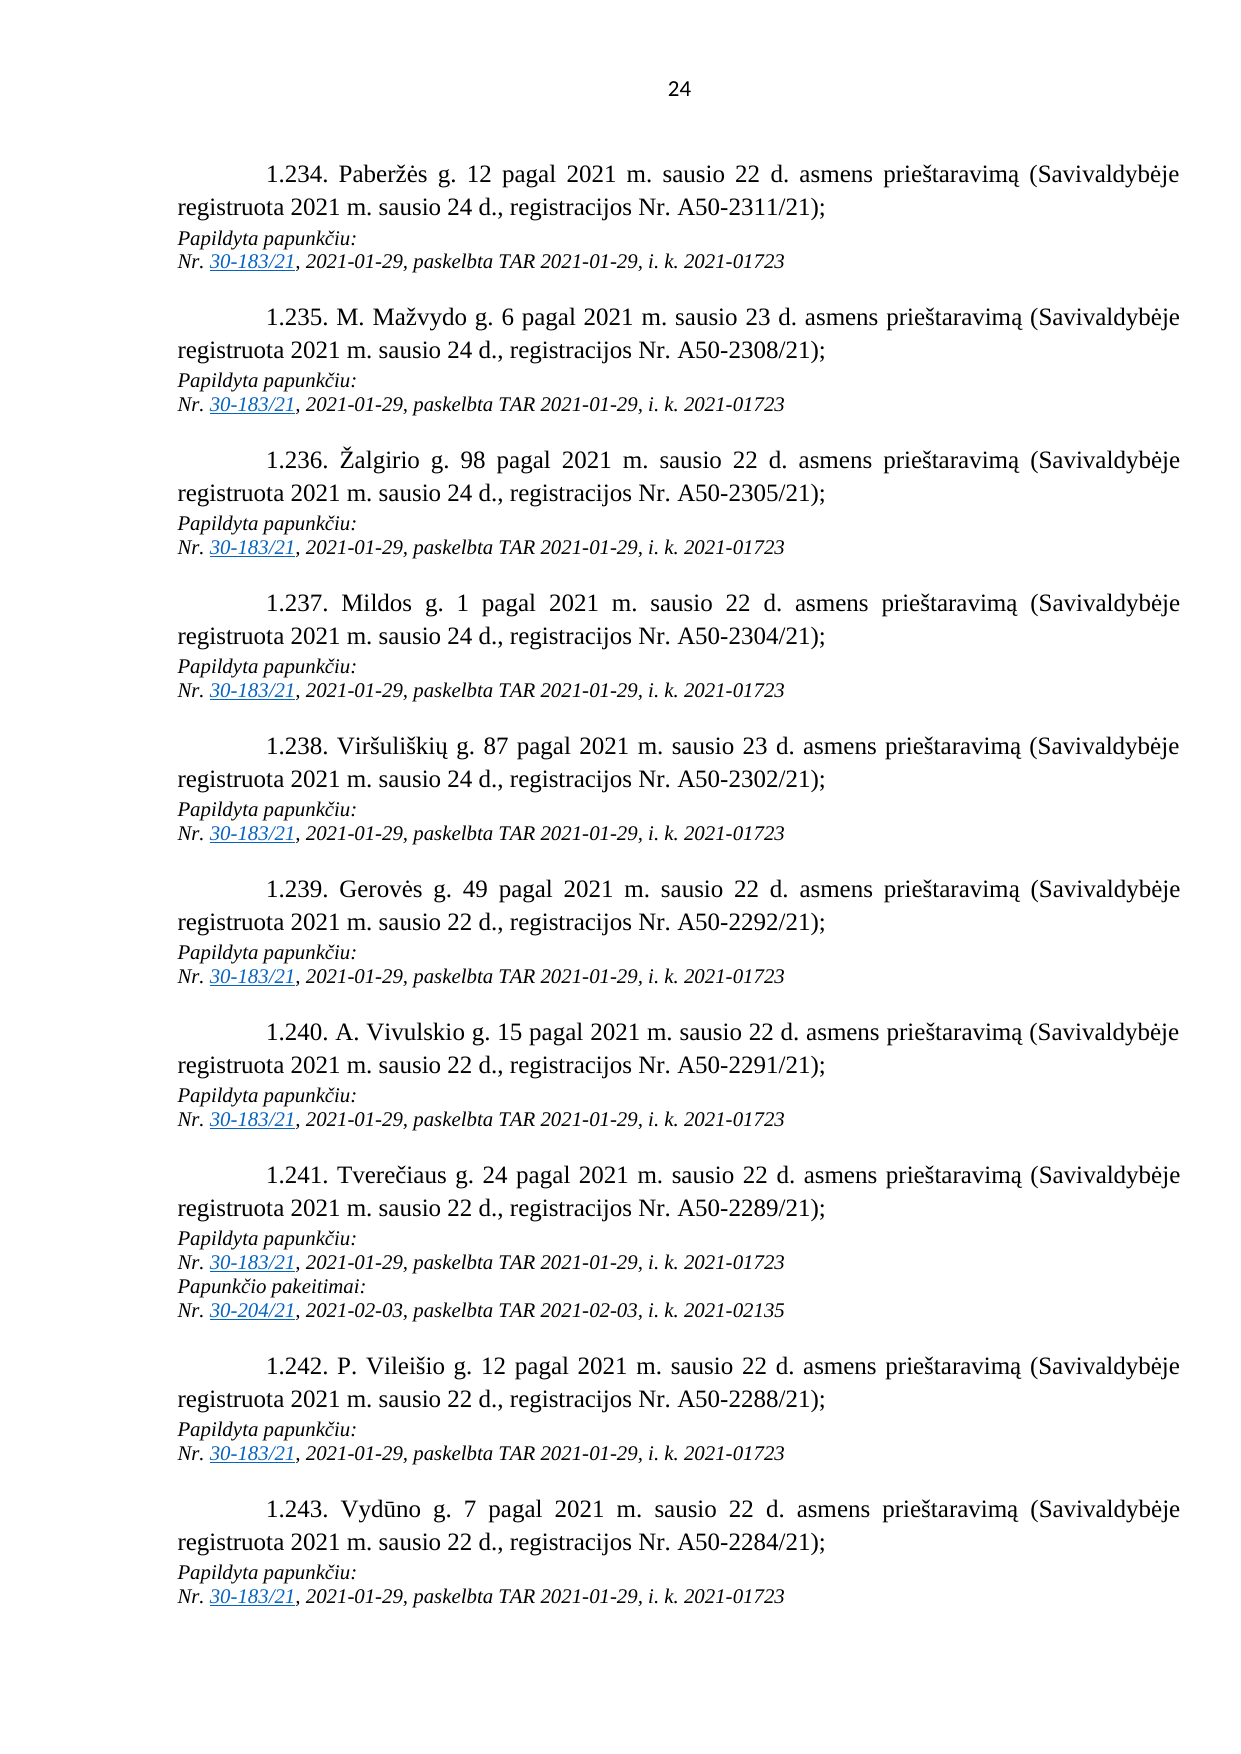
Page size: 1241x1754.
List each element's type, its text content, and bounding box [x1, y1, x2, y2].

text Papunkčio pakeitimai: [177, 1274, 1181, 1298]
text Nr. 30-183/21, 2021-01-29, paskelbta TAR 2021-01-29, i. k. 2021-01723 [177, 964, 1181, 988]
text Papildyta papunkčiu: [177, 1560, 1181, 1584]
text Nr. 30-183/21, 2021-01-29, paskelbta TAR 2021-01-29, i. k. 2021-01723 [177, 1250, 1181, 1274]
text Nr. 30-183/21, 2021-01-29, paskelbta TAR 2021-01-29, i. k. 2021-01723 [177, 249, 1181, 273]
text Nr. 30-183/21, 2021-01-29, paskelbta TAR 2021-01-29, i. k. 2021-01723 [177, 1584, 1181, 1608]
text Nr. 30-183/21, 2021-01-29, paskelbta TAR 2021-01-29, i. k. 2021-01723 [177, 821, 1181, 845]
text 1.237. Mildos g. 1 pagal 2021 m. sausio 22 d. asmens prieštaravimą (Savivaldybėje registruota 2021 m. sausio 24 d., registracijos Nr. A50-2304/21); [177, 588, 1181, 650]
text Papildyta papunkčiu: [177, 1417, 1181, 1441]
text 1.235. M. Mažvydo g. 6 pagal 2021 m. sausio 23 d. asmens prieštaravimą (Savivaldybėje registruota 2021 m. sausio 24 d., registracijos Nr. A50-2308/21); [177, 302, 1181, 364]
text Papildyta papunkčiu: [177, 368, 1181, 392]
text 1.236. Žalgirio g. 98 pagal 2021 m. sausio 22 d. asmens prieštaravimą (Savivaldybėje registruota 2021 m. sausio 24 d., registracijos Nr. A50-2305/21); [177, 445, 1181, 507]
text Nr. 30-204/21, 2021-02-03, paskelbta TAR 2021-02-03, i. k. 2021-02135 [177, 1298, 1181, 1322]
text Nr. 30-183/21, 2021-01-29, paskelbta TAR 2021-01-29, i. k. 2021-01723 [177, 678, 1181, 702]
text 1.234. Paberžės g. 12 pagal 2021 m. sausio 22 d. asmens prieštaravimą (Savivaldybėje registruota 2021 m. sausio 24 d., registracijos Nr. A50-2311/21); [177, 159, 1181, 221]
text Nr. 30-183/21, 2021-01-29, paskelbta TAR 2021-01-29, i. k. 2021-01723 [177, 1441, 1181, 1465]
text 1.238. Viršuliškių g. 87 pagal 2021 m. sausio 23 d. asmens prieštaravimą (Savivaldybėje registruota 2021 m. sausio 24 d., registracijos Nr. A50-2302/21); [177, 731, 1181, 793]
text Papildyta papunkčiu: [177, 511, 1181, 535]
text 1.241. Tverečiaus g. 24 pagal 2021 m. sausio 22 d. asmens prieštaravimą (Savivaldybėje registruota 2021 m. sausio 22 d., registracijos Nr. A50-2289/21); [177, 1160, 1181, 1222]
text 1.240. A. Vivulskio g. 15 pagal 2021 m. sausio 22 d. asmens prieštaravimą (Savivaldybėje registruota 2021 m. sausio 22 d., registracijos Nr. A50-2291/21); [177, 1017, 1181, 1079]
text 1.239. Gerovės g. 49 pagal 2021 m. sausio 22 d. asmens prieštaravimą (Savivaldybėje registruota 2021 m. sausio 22 d., registracijos Nr. A50-2292/21); [177, 874, 1181, 936]
text Papildyta papunkčiu: [177, 1083, 1181, 1107]
text Nr. 30-183/21, 2021-01-29, paskelbta TAR 2021-01-29, i. k. 2021-01723 [177, 392, 1181, 416]
text Nr. 30-183/21, 2021-01-29, paskelbta TAR 2021-01-29, i. k. 2021-01723 [177, 1107, 1181, 1131]
text Nr. 30-183/21, 2021-01-29, paskelbta TAR 2021-01-29, i. k. 2021-01723 [177, 535, 1181, 559]
text Papildyta papunkčiu: [177, 225, 1181, 249]
text 1.242. P. Vileišio g. 12 pagal 2021 m. sausio 22 d. asmens prieštaravimą (Savivaldybėje registruota 2021 m. sausio 22 d., registracijos Nr. A50-2288/21); [177, 1351, 1181, 1413]
text 1.243. Vydūno g. 7 pagal 2021 m. sausio 22 d. asmens prieštaravimą (Savivaldybėje registruota 2021 m. sausio 22 d., registracijos Nr. A50-2284/21); [177, 1494, 1181, 1556]
text Papildyta papunkčiu: [177, 654, 1181, 678]
text Papildyta papunkčiu: [177, 797, 1181, 821]
text Papildyta papunkčiu: [177, 940, 1181, 964]
text Papildyta papunkčiu: [177, 1226, 1181, 1250]
